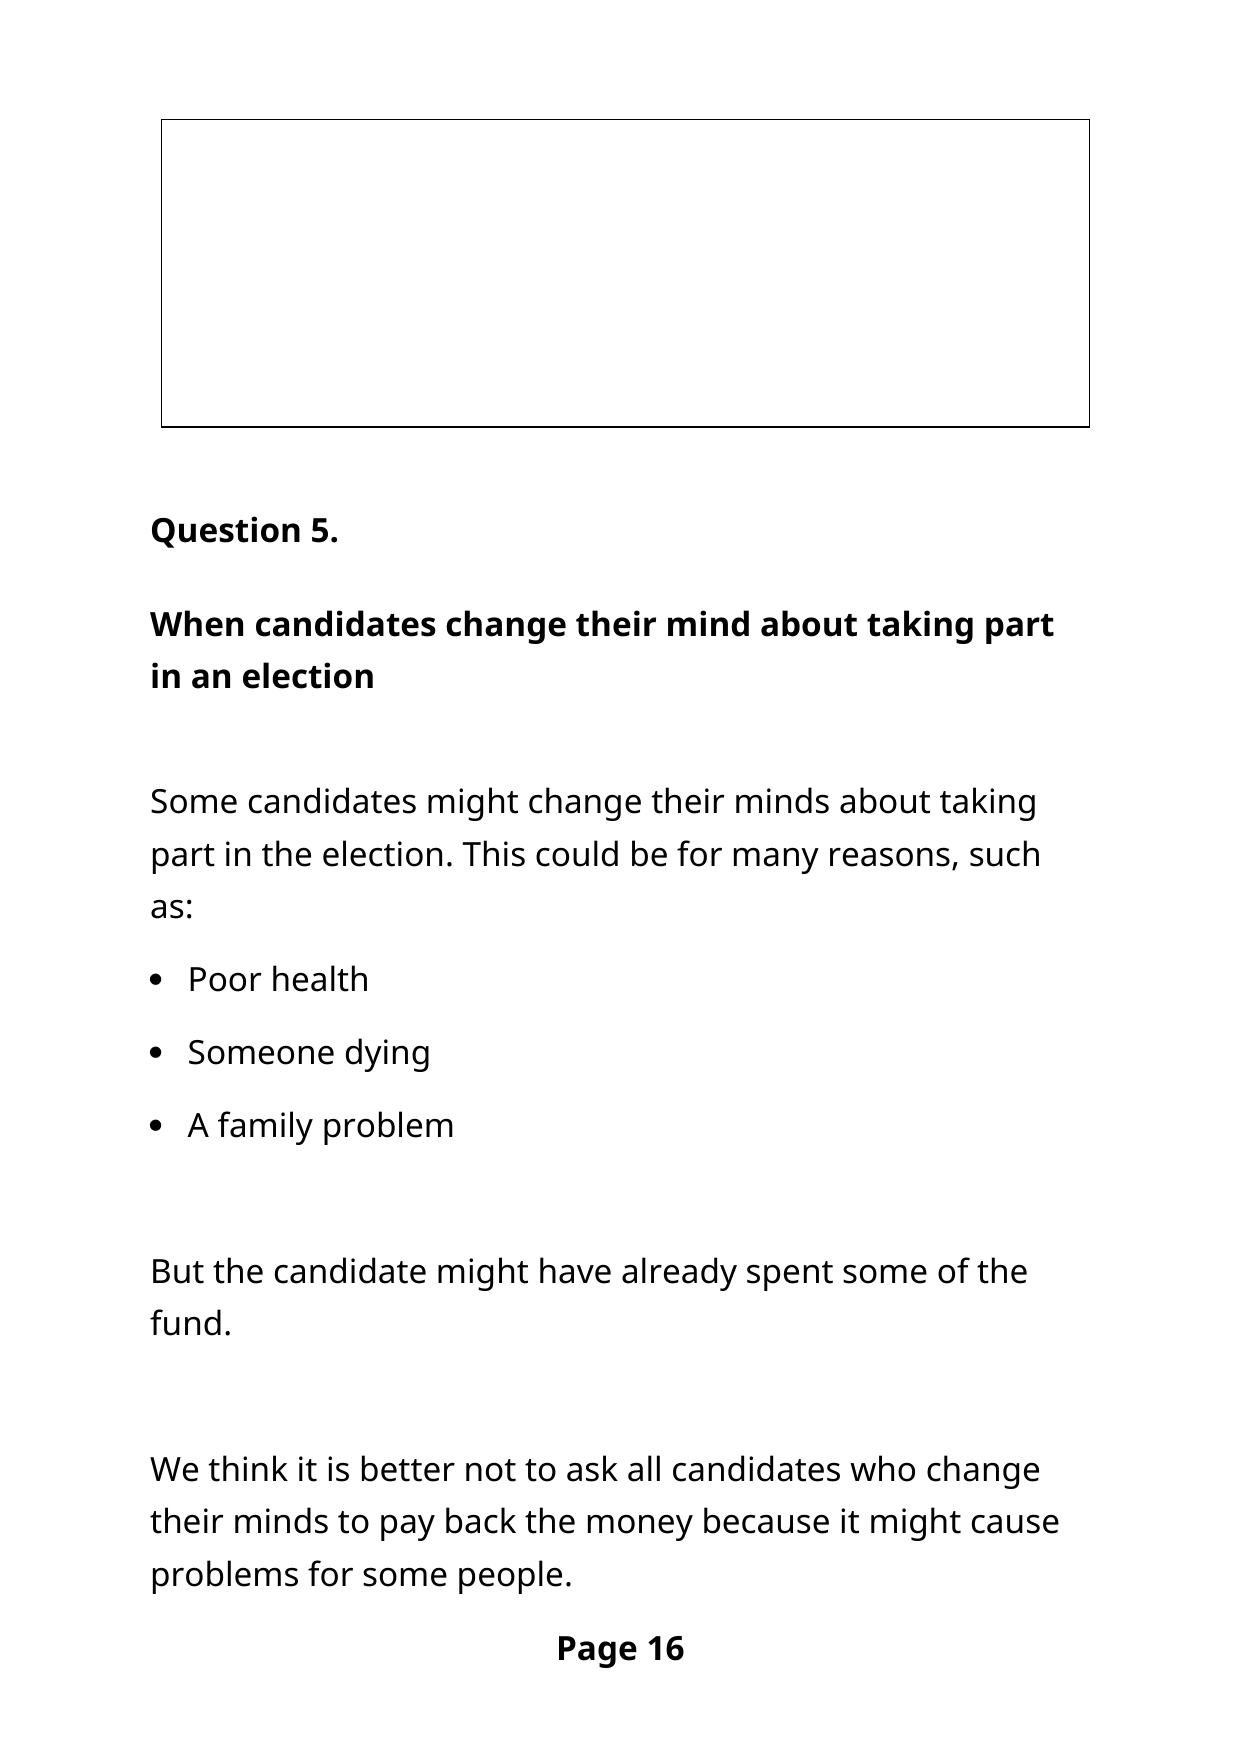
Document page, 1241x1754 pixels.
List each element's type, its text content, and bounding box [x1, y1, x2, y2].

list Someone dying [150, 1029, 1090, 1074]
text Some candidates might change their minds about taking part in the election. This could be for many reasons, such as: [150, 778, 1090, 928]
text But the candidate might have already spent some of the fund. [150, 1248, 1090, 1345]
list Poor health [150, 956, 1090, 1001]
text We think it is better not to ask all candidates who change their minds to pay back the money because it might cause problems for some people. [150, 1446, 1090, 1596]
text Question 5. [150, 507, 1090, 552]
list A family problem [150, 1102, 1090, 1147]
subtitle When candidates change their mind about taking part in an election [150, 601, 1090, 698]
table_header [162, 120, 1089, 426]
